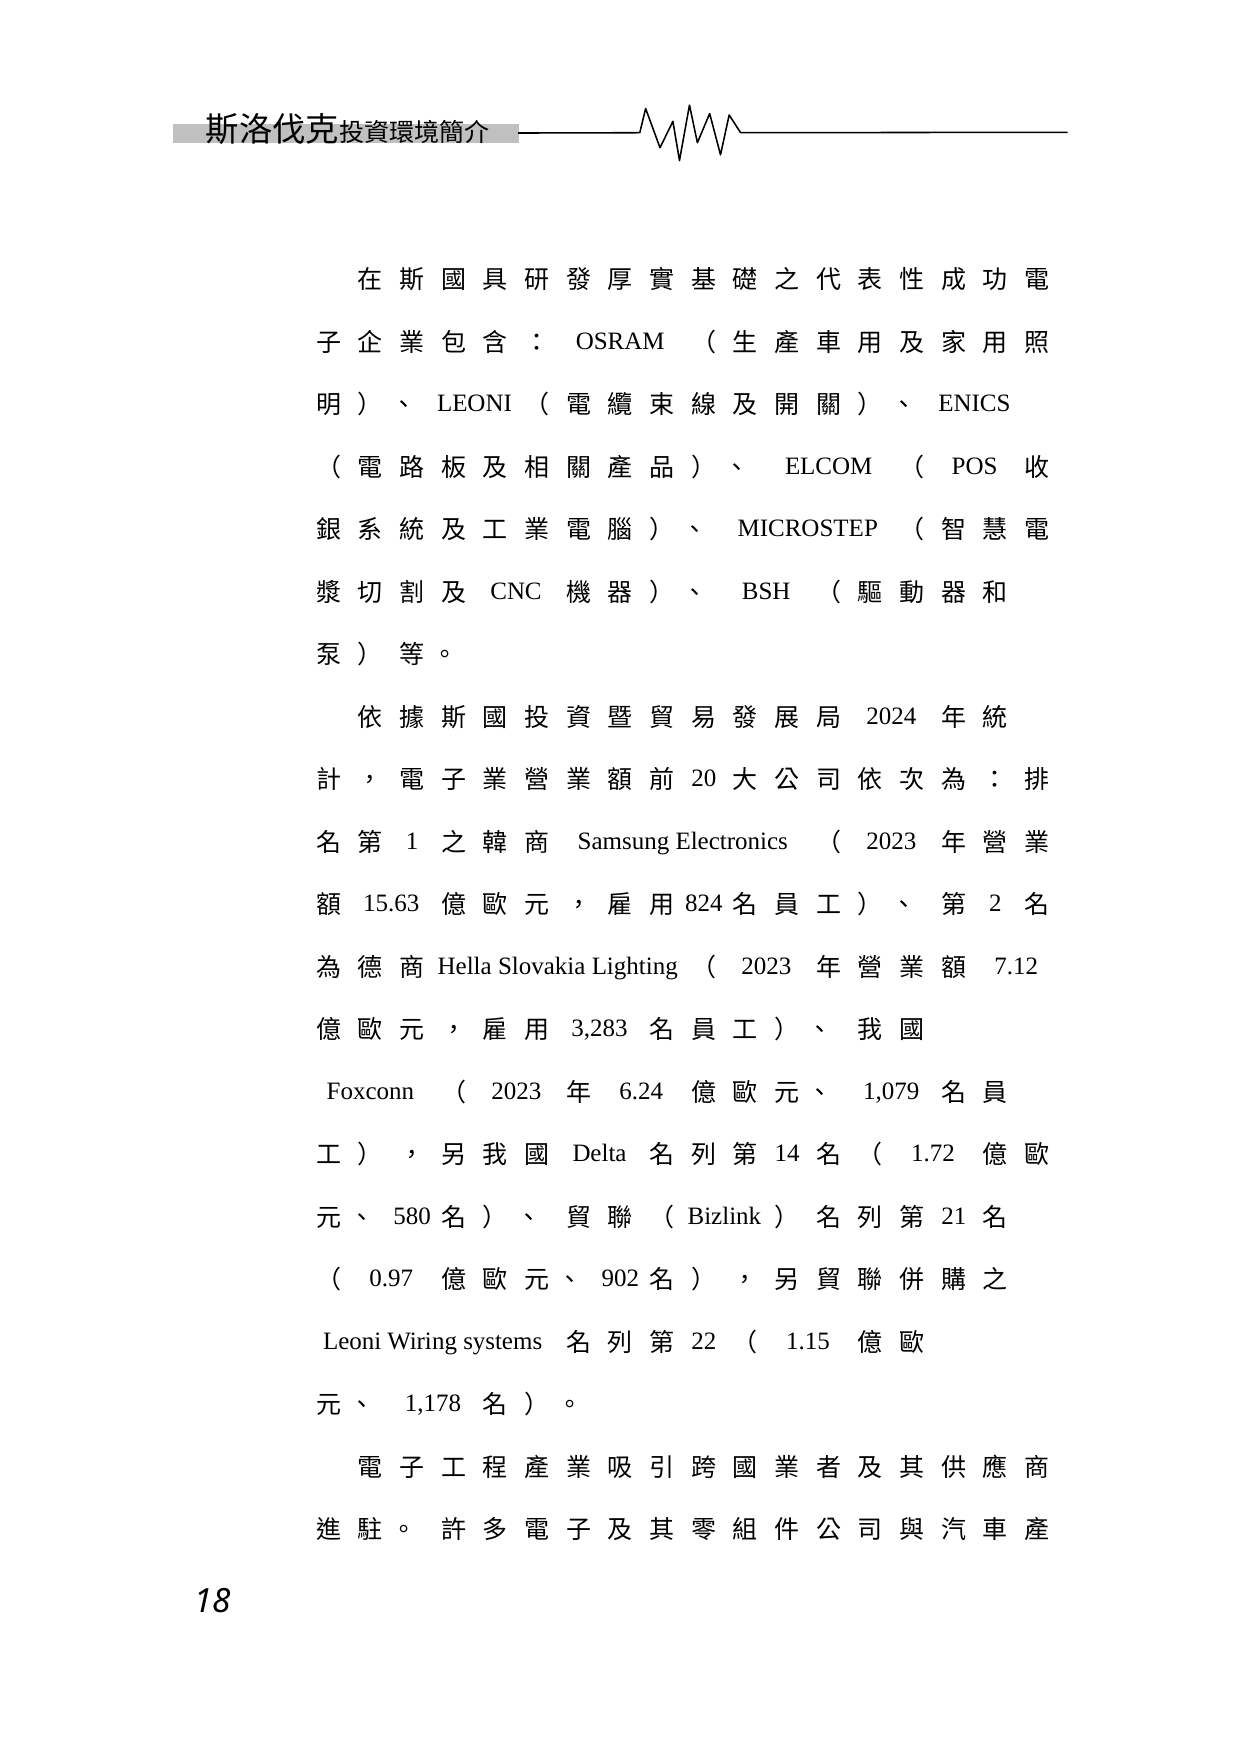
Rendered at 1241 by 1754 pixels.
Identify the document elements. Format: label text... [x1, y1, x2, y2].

text 依據斯國投資暨貿易發展局2024年統計，電子業營業額前20大公司依次為：排名第1之韓商Samsung Electronics（2023年營業額15.63億歐元，雇用824名員工）、第2名為德商Hella Slovakia Lighting（2023年營業額7.12億歐元，雇用3,283名員工）、我國Foxconn（2023年6.24億歐元、1,079名員工），另我國Delta名列第14名（1.72億歐元、580名）、貿聯（Bizlink）名列第21名（0.97億歐元、902名），另貿聯併購之Leoni Wiring systems名列第22（1.15億歐元、1,178名）。 [281, 674, 1058, 1424]
text 在斯國具研發厚實基礎之代表性成功電子企業包含：OSRAM（生產車用及家用照明）、LEONI（電纜束線及開關）、ENICS（電路板及相關產品）、ELCOM（POS收銀系統及工業電腦）、MICROSTEP（智慧電漿切割及CNC機器）、BSH（驅動器和泵）等。 [281, 236, 1058, 674]
text 電子工程產業吸引跨國業者及其供應商進駐。許多電子及其零組件公司與汽車產 [281, 1424, 1058, 1549]
